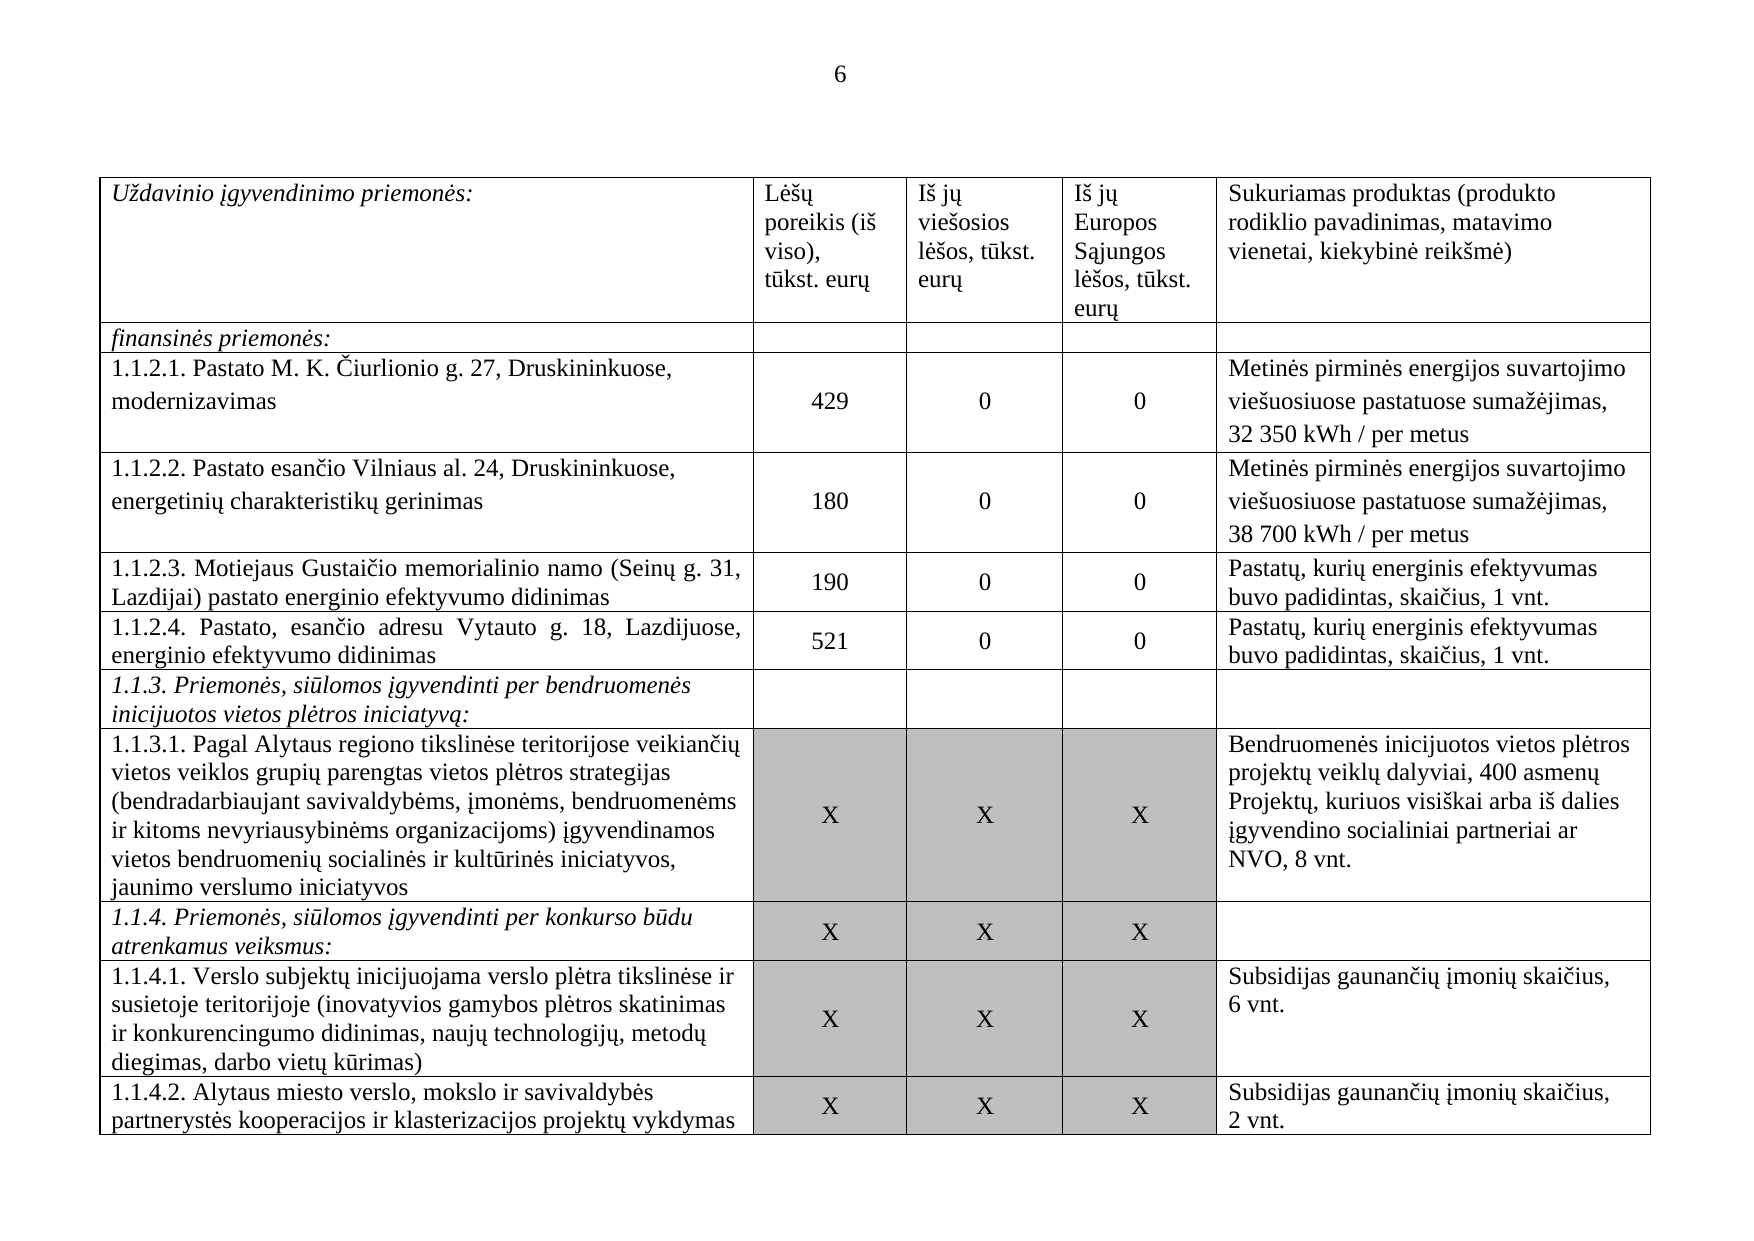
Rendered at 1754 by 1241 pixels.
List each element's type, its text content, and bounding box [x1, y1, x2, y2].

table_cell 1.1.3. Priemonės, siūlomos įgyvendinti per bendruomenės inicijuotos vietos plėtros iniciatyvą: [101, 670, 753, 728]
table_cell 1.1.2.4. Pastato, esančio adresu Vytauto g. 18, Lazdijuose, energinio efektyvumo didinimas [101, 612, 753, 669]
table_cell 0 [907, 453, 1062, 552]
table_cell 1.1.3.1. Pagal Alytaus regiono tikslinėse teritorijose veikiančių vietos veiklos grupių parengtas vietos plėtros strategijas (bendradarbiaujant savivaldybėms, įmonėms, bendruomenėms ir kitoms nevyriausybinėms organizacijoms) įgyvendinamos vietos bendruomenių socialinės ir kultūrinės iniciatyvos, jaunimo verslumo iniciatyvos [101, 729, 753, 901]
table_cell 0 [907, 553, 1062, 611]
table_cell Metinės pirminės energijos suvartojimo viešuosiuose pastatuose sumažėjimas, 38 700 kWh / per metus [1217, 453, 1650, 552]
table_cell 1.1.2.1. Pastato M. K. Čiurlionio g. 27, Druskininkuose, modernizavimas [101, 353, 753, 452]
table_cell X [907, 1077, 1062, 1134]
table_cell Bendruomenės inicijuotos vietos plėtros projektų veiklų dalyviai, 400 asmenų Projektų, kuriuos visiškai arba iš dalies įgyvendino socialiniai partneriai ar NVO, 8 vnt. [1217, 729, 1650, 901]
table_cell 0 [1063, 553, 1216, 611]
table_header Sukuriamas produktas (produkto rodiklio pavadinimas, matavimo vienetai, kiekybinė reikšmė) [1217, 178, 1650, 322]
table_cell Pastatų, kurių energinis efektyvumas buvo padidintas, skaičius, 1 vnt. [1217, 612, 1650, 669]
table_cell 1.1.2.2. Pastato esančio Vilniaus al. 24, Druskininkuose, energetinių charakteristikų gerinimas [101, 453, 753, 552]
table_cell [1063, 323, 1216, 352]
table_cell 0 [907, 353, 1062, 452]
table_cell X [1063, 902, 1216, 960]
table_cell [907, 670, 1062, 728]
table_cell [754, 323, 906, 352]
table_cell X [1063, 1077, 1216, 1134]
table_cell X [754, 902, 906, 960]
table_cell [1063, 670, 1216, 728]
table_cell finansinės priemonės: [101, 323, 753, 352]
table_cell X [907, 961, 1062, 1076]
table_cell 1.1.4. Priemonės, siūlomos įgyvendinti per konkurso būdu atrenkamus veiksmus: [101, 902, 753, 960]
table_cell 1.1.2.3. Motiejaus Gustaičio memorialinio namo (Seinų g. 31, Lazdijai) pastato energinio efektyvumo didinimas [101, 553, 753, 611]
table_cell 190 [754, 553, 906, 611]
table_header Uždavinio įgyvendinimo priemonės: [101, 178, 753, 322]
table_header Iš jų Europos Sąjungos lėšos, tūkst. eurų [1063, 178, 1216, 322]
table_cell Subsidijas gaunančių įmonių skaičius, 2 vnt. [1217, 1077, 1650, 1134]
table_cell Metinės pirminės energijos suvartojimo viešuosiuose pastatuose sumažėjimas, 32 350 kWh / per metus [1217, 353, 1650, 452]
table_cell [1217, 902, 1650, 960]
table_cell Pastatų, kurių energinis efektyvumas buvo padidintas, skaičius, 1 vnt. [1217, 553, 1650, 611]
table_cell 180 [754, 453, 906, 552]
table_header Lėšų poreikis (iš viso), tūkst. eurų [754, 178, 906, 322]
table_cell X [754, 729, 906, 901]
table_cell 1.1.4.1. Verslo subjektų inicijuojama verslo plėtra tikslinėse ir susietoje teritorijoje (inovatyvios gamybos plėtros skatinimas ir konkurencingumo didinimas, naujų technologijų, metodų diegimas, darbo vietų kūrimas) [101, 961, 753, 1076]
table_cell X [1063, 961, 1216, 1076]
table_cell 0 [1063, 453, 1216, 552]
table_cell 0 [1063, 353, 1216, 452]
table_cell X [907, 729, 1062, 901]
table_cell Subsidijas gaunančių įmonių skaičius, 6 vnt. [1217, 961, 1650, 1076]
table_header Iš jų viešosios lėšos, tūkst. eurų [907, 178, 1062, 322]
table_cell 0 [907, 612, 1062, 669]
table_cell X [754, 961, 906, 1076]
table_cell [1217, 323, 1650, 352]
table_cell 521 [754, 612, 906, 669]
table_cell 429 [754, 353, 906, 452]
table_cell [754, 670, 906, 728]
table_cell [907, 323, 1062, 352]
table_cell X [1063, 729, 1216, 901]
table_cell [1217, 670, 1650, 728]
table_cell 0 [1063, 612, 1216, 669]
table_cell X [754, 1077, 906, 1134]
table_cell 1.1.4.2. Alytaus miesto verslo, mokslo ir savivaldybės partnerystės kooperacijos ir klasterizacijos projektų vykdymas [101, 1077, 753, 1134]
table_cell X [907, 902, 1062, 960]
